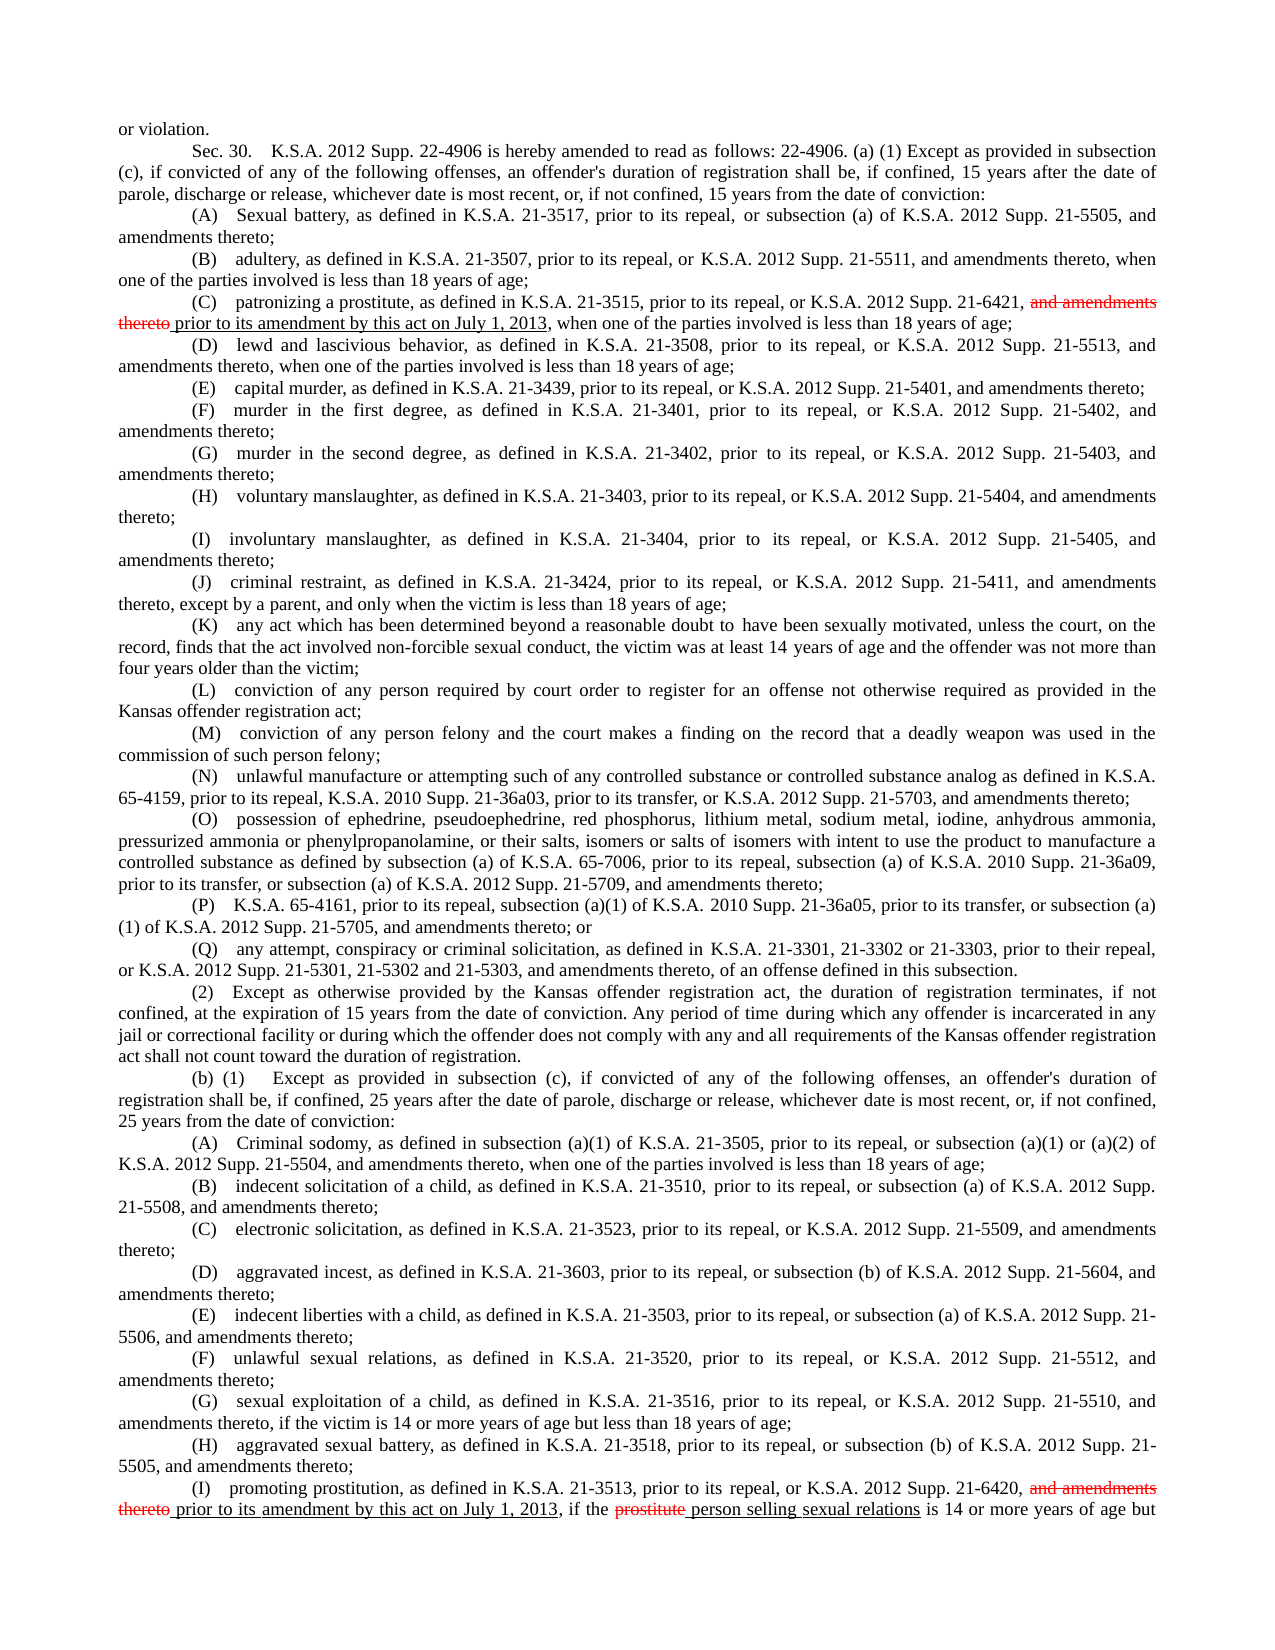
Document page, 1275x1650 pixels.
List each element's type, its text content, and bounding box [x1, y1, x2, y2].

text (C) patronizing a prostitute, as defined in K.S.A. 21-3515, prior to its repeal, or K.S.A. 2012 Supp. 21-6421, and amendments thereto prior to its amendment by this act on July 1, 2013, when one of the parties involved is less than 18 years of age; [118, 291, 1157, 334]
text (J) criminal restraint, as defined in K.S.A. 21-3424, prior to its repeal, or K.S.A. 2012 Supp. 21-5411, and amendments thereto, except by a parent, and only when the victim is less than 18 years of age; [118, 571, 1157, 614]
text (I) involuntary manslaughter, as defined in K.S.A. 21-3404, prior to its repeal, or K.S.A. 2012 Supp. 21-5405, and amendments thereto; [118, 528, 1157, 571]
text (C) electronic solicitation, as defined in K.S.A. 21-3523, prior to its repeal, or K.S.A. 2012 Supp. 21-5509, and amendments thereto; [118, 1218, 1157, 1261]
text (A) Sexual battery, as defined in K.S.A. 21-3517, prior to its repeal, or subsection (a) of K.S.A. 2012 Supp. 21-5505, and amendments thereto; [118, 204, 1157, 247]
text (b) (1) Except as provided in subsection (c), if convicted of any of the following offenses, an offender's duration of registration shall be, if confined, 25 years after the date of parole, discharge or release, whichever date is most recent, or, if not confined, 25 years from the date of conviction: [118, 1067, 1157, 1132]
text (P) K.S.A. 65-4161, prior to its repeal, subsection (a)(1) of K.S.A. 2010 Supp. 21-36a05, prior to its transfer, or subsection (a)(1) of K.S.A. 2012 Supp. 21-5705, and amendments thereto; or [118, 894, 1157, 937]
text Sec. 30. K.S.A. 2012 Supp. 22-4906 is hereby amended to read as follows: 22-4906. (a) (1) Except as provided in subsection (c), if convicted of any of the following offenses, an offender's duration of registration shall be, if confined, 15 years after the date of parole, discharge or release, whichever date is most recent, or, if not confined, 15 years from the date of conviction: [118, 140, 1157, 204]
text (E) capital murder, as defined in K.S.A. 21-3439, prior to its repeal, or K.S.A. 2012 Supp. 21-5401, and amendments thereto; [118, 377, 1157, 398]
text (B) indecent solicitation of a child, as defined in K.S.A. 21-3510, prior to its repeal, or subsection (a) of K.S.A. 2012 Supp. 21-5508, and amendments thereto; [118, 1175, 1157, 1218]
text (F) unlawful sexual relations, as defined in K.S.A. 21-3520, prior to its repeal, or K.S.A. 2012 Supp. 21-5512, and amendments thereto; [118, 1347, 1157, 1390]
text (Q) any attempt, conspiracy or criminal solicitation, as defined in K.S.A. 21-3301, 21-3302 or 21-3303, prior to their repeal, or K.S.A. 2012 Supp. 21-5301, 21-5302 and 21-5303, and amendments thereto, of an offense defined in this subsection. [118, 937, 1157, 981]
text (D) lewd and lascivious behavior, as defined in K.S.A. 21-3508, prior to its repeal, or K.S.A. 2012 Supp. 21-5513, and amendments thereto, when one of the parties involved is less than 18 years of age; [118, 334, 1157, 377]
text (I) promoting prostitution, as defined in K.S.A. 21-3513, prior to its repeal, or K.S.A. 2012 Supp. 21-6420, and amendments thereto prior to its amendment by this act on July 1, 2013, if the prostitute person selling sexual relations is 14 or more years of age but [118, 1477, 1157, 1520]
text (O) possession of ephedrine, pseudoephedrine, red phosphorus, lithium metal, sodium metal, iodine, anhydrous ammonia, pressurized ammonia or phenylpropanolamine, or their salts, isomers or salts of isomers with intent to use the product to manufacture a controlled substance as defined by subsection (a) of K.S.A. 65-7006, prior to its repeal, subsection (a) of K.S.A. 2010 Supp. 21-36a09, prior to its transfer, or subsection (a) of K.S.A. 2012 Supp. 21-5709, and amendments thereto; [118, 808, 1157, 894]
text (H) voluntary manslaughter, as defined in K.S.A. 21-3403, prior to its repeal, or K.S.A. 2012 Supp. 21-5404, and amendments thereto; [118, 485, 1157, 528]
text (H) aggravated sexual battery, as defined in K.S.A. 21-3518, prior to its repeal, or subsection (b) of K.S.A. 2012 Supp. 21-5505, and amendments thereto; [118, 1433, 1157, 1477]
text (E) indecent liberties with a child, as defined in K.S.A. 21-3503, prior to its repeal, or subsection (a) of K.S.A. 2012 Supp. 21-5506, and amendments thereto; [118, 1304, 1157, 1347]
text (D) aggravated incest, as defined in K.S.A. 21-3603, prior to its repeal, or subsection (b) of K.S.A. 2012 Supp. 21-5604, and amendments thereto; [118, 1261, 1157, 1304]
text (G) murder in the second degree, as defined in K.S.A. 21-3402, prior to its repeal, or K.S.A. 2012 Supp. 21-5403, and amendments thereto; [118, 442, 1157, 485]
text (F) murder in the first degree, as defined in K.S.A. 21-3401, prior to its repeal, or K.S.A. 2012 Supp. 21-5402, and amendments thereto; [118, 398, 1157, 442]
text (2) Except as otherwise provided by the Kansas offender registration act, the duration of registration terminates, if not confined, at the expiration of 15 years from the date of conviction. Any period of time during which any offender is incarcerated in any jail or correctional facility or during which the offender does not comply with any and all requirements of the Kansas offender registration act shall not count toward the duration of registration. [118, 981, 1157, 1067]
text (N) unlawful manufacture or attempting such of any controlled substance or controlled substance analog as defined in K.S.A. 65-4159, prior to its repeal, K.S.A. 2010 Supp. 21-36a03, prior to its transfer, or K.S.A. 2012 Supp. 21-5703, and amendments thereto; [118, 765, 1157, 808]
text or violation. [118, 118, 1157, 140]
text (B) adultery, as defined in K.S.A. 21-3507, prior to its repeal, or K.S.A. 2012 Supp. 21-5511, and amendments thereto, when one of the parties involved is less than 18 years of age; [118, 247, 1157, 291]
text (L) conviction of any person required by court order to register for an offense not otherwise required as provided in the Kansas offender registration act; [118, 679, 1157, 722]
text (M) conviction of any person felony and the court makes a finding on the record that a deadly weapon was used in the commission of such person felony; [118, 722, 1157, 765]
text (A) Criminal sodomy, as defined in subsection (a)(1) of K.S.A. 21-3505, prior to its repeal, or subsection (a)(1) or (a)(2) of K.S.A. 2012 Supp. 21-5504, and amendments thereto, when one of the parties involved is less than 18 years of age; [118, 1132, 1157, 1175]
text (K) any act which has been determined beyond a reasonable doubt to have been sexually motivated, unless the court, on the record, finds that the act involved non-forcible sexual conduct, the victim was at least 14 years of age and the offender was not more than four years older than the victim; [118, 614, 1157, 679]
text (G) sexual exploitation of a child, as defined in K.S.A. 21-3516, prior to its repeal, or K.S.A. 2012 Supp. 21-5510, and amendments thereto, if the victim is 14 or more years of age but less than 18 years of age; [118, 1390, 1157, 1433]
